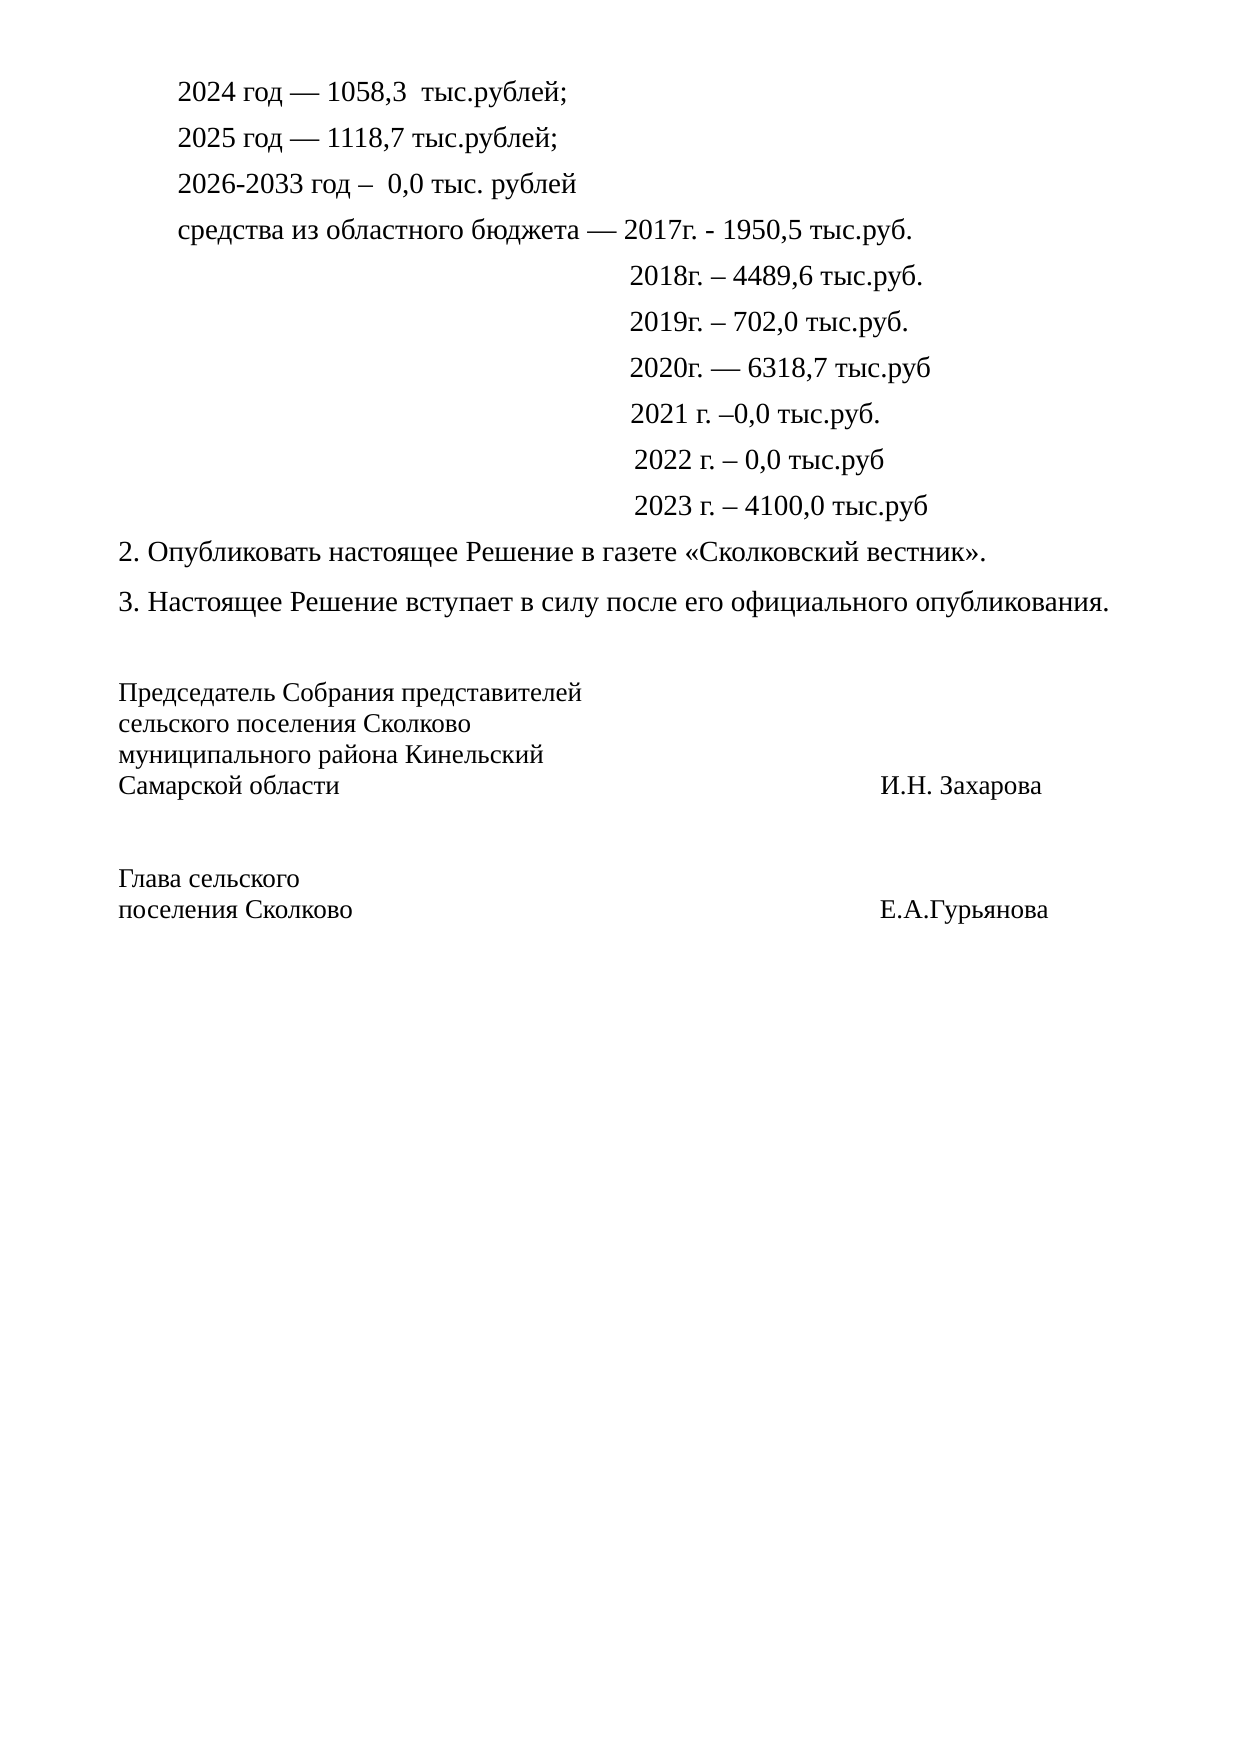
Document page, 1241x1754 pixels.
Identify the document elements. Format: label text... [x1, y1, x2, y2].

text Самарской области И.Н. Захарова [118, 769, 1122, 800]
text 2. Опубликовать настоящее Решение в газете «Сколковский вестник». [118, 534, 1122, 568]
text Председатель Собрания представителей [118, 676, 1122, 707]
text 2026-2033 год – 0,0 тыс. рублей [118, 166, 1122, 199]
text муниципального района Кинельский [118, 738, 1122, 769]
text 2021 г. –0,0 тыс.руб. [118, 396, 1122, 430]
text средства из областного бюджета — 2017г. - 1950,5 тыс.руб. [118, 212, 1122, 246]
text 2022 г. – 0,0 тыс.руб [118, 442, 1122, 476]
text 3. Настоящее Решение вступает в силу после его официального опубликования. [118, 584, 1122, 618]
text 2025 год — 1118,7 тыс.рублей; [118, 120, 1122, 153]
text поселения Сколково Е.А.Гурьянова [118, 894, 1122, 925]
text 2018г. – 4489,6 тыс.руб. [118, 258, 1122, 292]
text Глава сельского [118, 862, 1122, 894]
text сельского поселения Сколково [118, 707, 1122, 738]
text 2020г. — 6318,7 тыс.руб [118, 350, 1122, 384]
text 2023 г. – 4100,0 тыс.руб [118, 488, 1122, 522]
text 2024 год — 1058,3 тыс.рублей; [118, 74, 1122, 107]
text 2019г. – 702,0 тыс.руб. [118, 304, 1122, 338]
